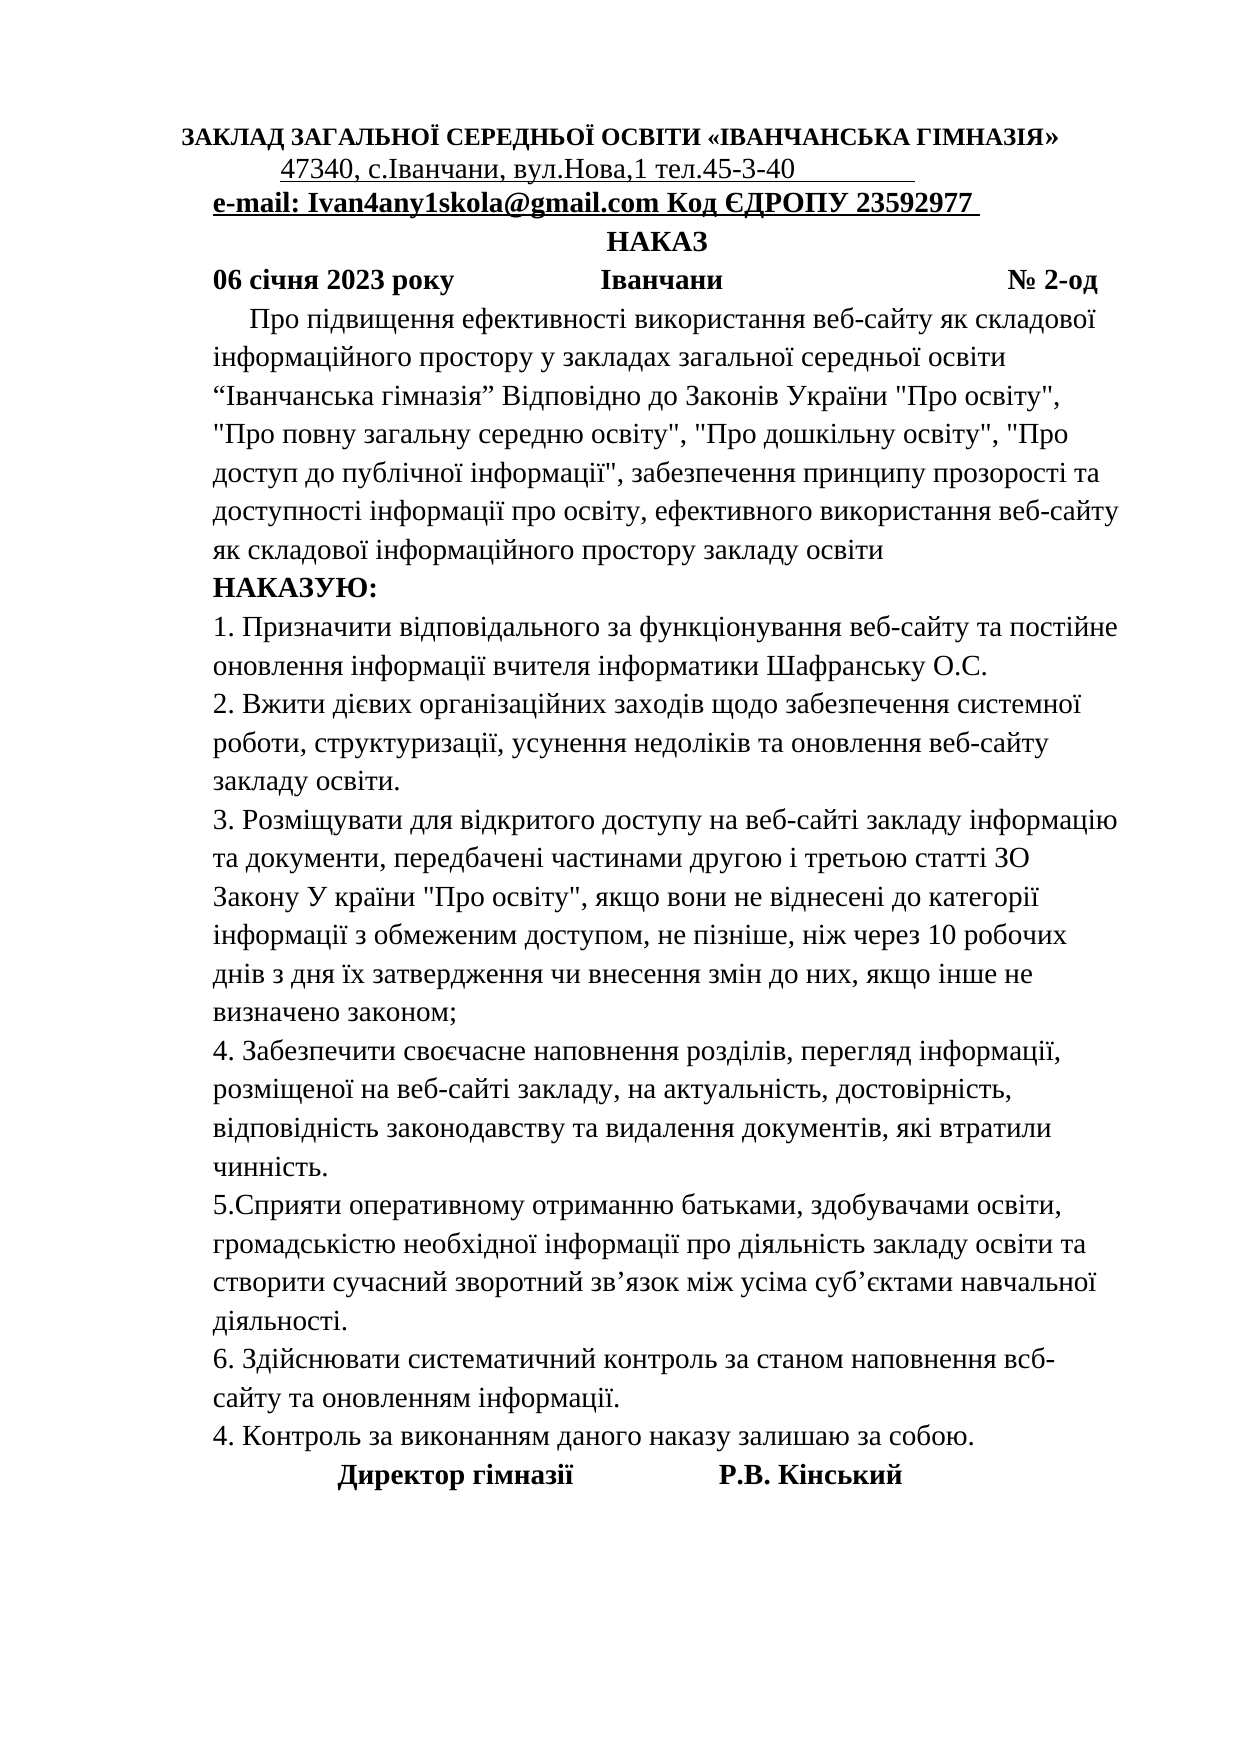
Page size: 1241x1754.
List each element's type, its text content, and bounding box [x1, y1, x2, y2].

text 4. Контроль за виконанням даного наказу залишаю за собою. [213, 1418, 1122, 1452]
text 47340, с.Іванчани, вул.Нова,1 тел.45-3-40 [74, 152, 1122, 185]
text 6. Здійснювати систематичний контроль за станом наповнення всб-сайту та оновленням інформації. [213, 1341, 1122, 1413]
text 3. Розміщувати для відкритого доступу на веб-сайті закладу інформацію та документи, передбачені частинами другою і третьою статті ЗО Закону У країни "Про освіту", якщо вони не віднесені до категорії інформації з обмеженим доступом, не пізніше, ніж через 10 робочих днів з дня їх затвердження чи внесення змін до них, якщо інше не визначено законом; [213, 802, 1122, 1028]
text e-mail: Ivan4any1skola@gmail.com Код ЄДРОПУ 23592977 [213, 185, 1122, 219]
text ЗАКЛАД ЗАГАЛЬНОЇ СЕРЕДНЬОЇ ОСВІТИ «ІВАНЧАНСЬКА ГІМНАЗІЯ» [118, 118, 1122, 152]
text 1. Призначити відповідального за функціонування веб-сайту та постійне оновлення інформації вчителя інформатики Шафранську О.С. [213, 609, 1122, 681]
text 4. Забезпечити своєчасне наповнення розділів, перегляд інформації, розміщеної на веб-сайті закладу, на актуальність, достовірність, відповідність законодавству та видалення документів, які втратили чинність. [213, 1033, 1122, 1182]
text Директор гімназії Р.В. Кінський [118, 1457, 1122, 1491]
text Про підвищення ефективності використання веб-сайту як складової інформаційного простору у закладах загальної середньої освіти “Іванчанська гімназія” Відповідно до Законів України "Про освіту", "Про повну загальну середню освіту", "Про дошкільну освіту", "Про доступ до публічної інформації", забезпечення принципу прозорості та доступності інформації про освіту, ефективного використання веб-сайту як складової інформаційного простору закладу освіти [213, 301, 1122, 566]
text 5.Сприяти оперативному отриманню батьками, здобувачами освіти, громадськістю необхідної інформації про діяльність закладу освіти та створити сучасний зворотний зв’язок між усіма суб’єктами навчальної діяльності. [213, 1187, 1122, 1336]
text НАКАЗУЮ: [213, 571, 1122, 604]
text 2. Вжити дієвих організаційних заходів щодо забезпечення системної роботи, структуризації, усунення недоліків та оновлення веб-сайту закладу освіти. [213, 686, 1122, 797]
text НАКАЗ 06 січня 2023 року Іванчани № 2-од [213, 224, 1122, 296]
